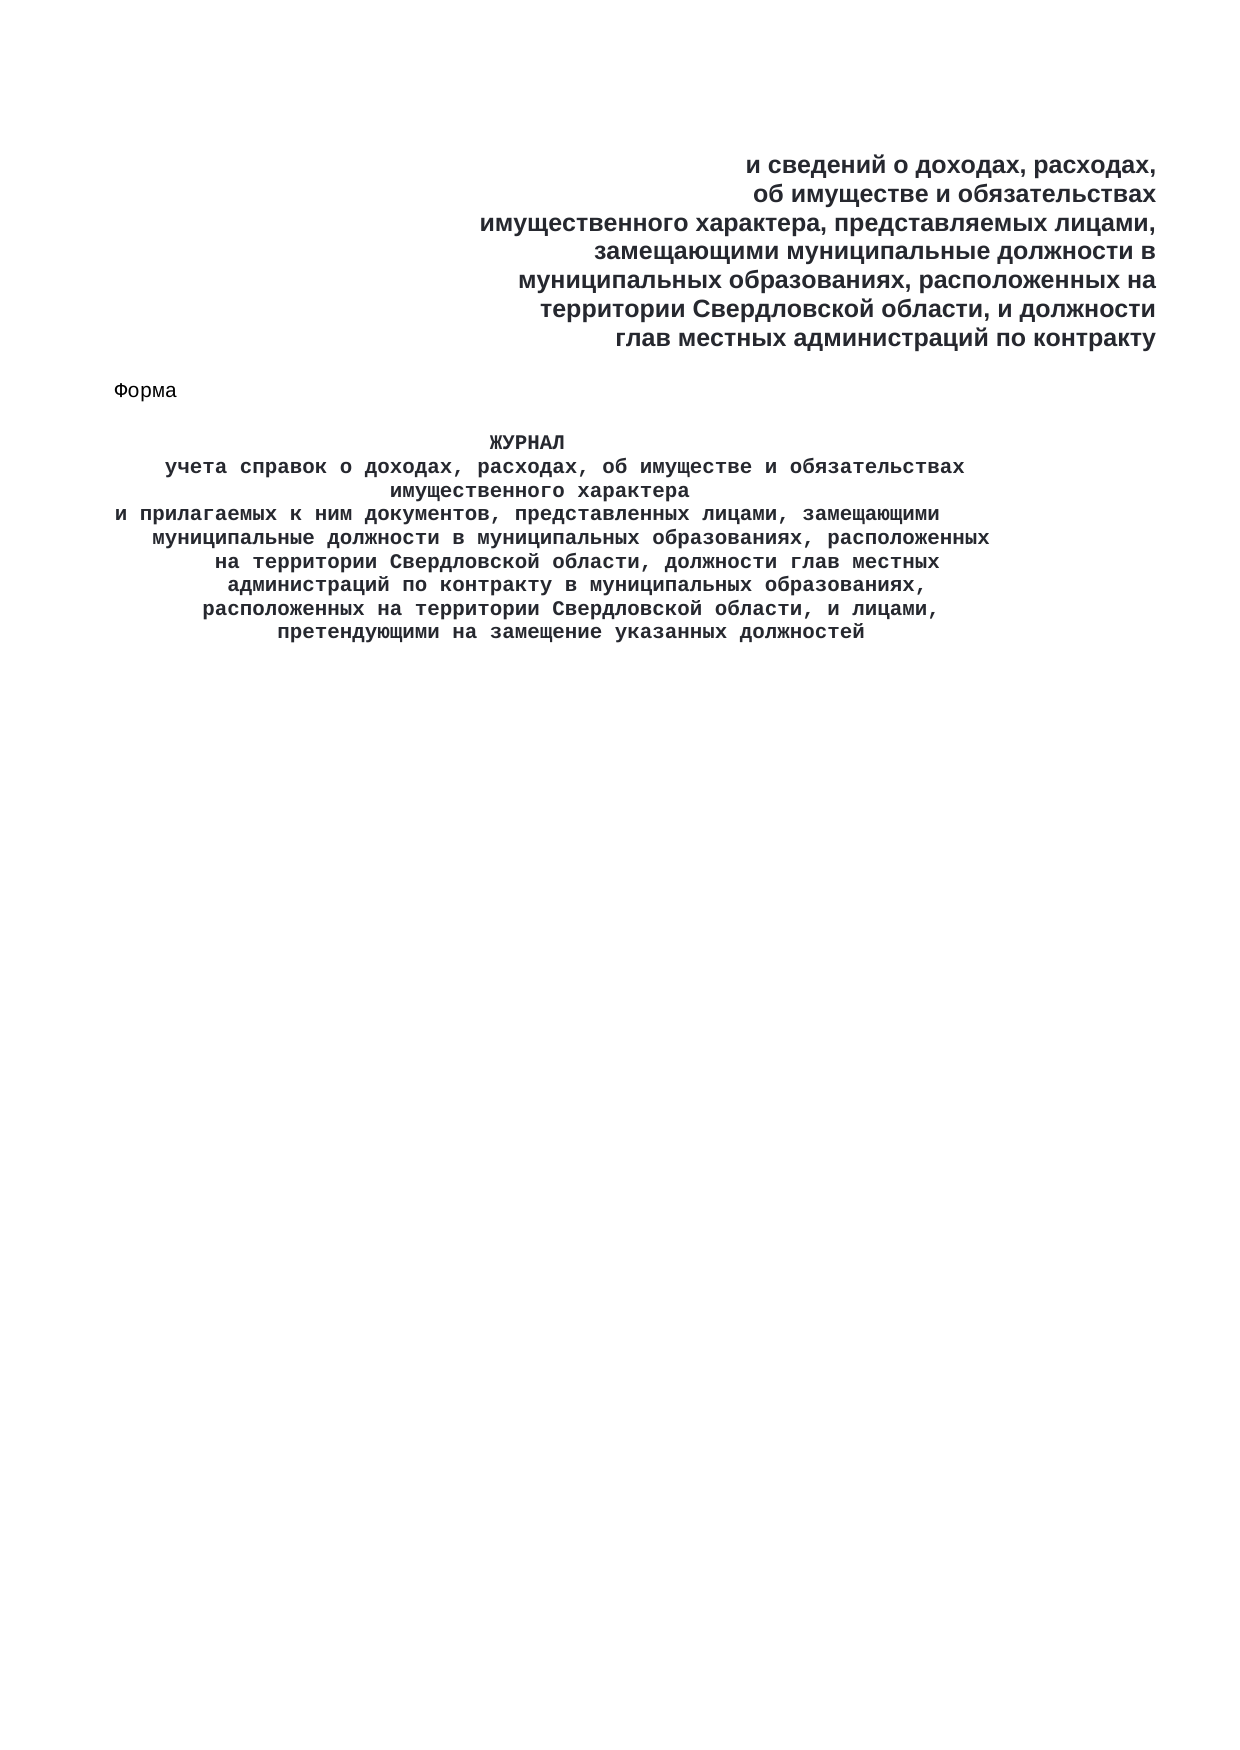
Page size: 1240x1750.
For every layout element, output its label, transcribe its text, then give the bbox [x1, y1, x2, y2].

text расположенных на территории Свердловской области, и лицами, [114, 598, 1156, 622]
text ЖУРНАЛ [114, 432, 1156, 456]
text учета справок о доходах, расходах, об имуществе и обязательствах [114, 456, 1156, 480]
text и прилагаемых к ним документов, представленных лицами, замещающими [114, 503, 1156, 527]
text администраций по контракту в муниципальных образованиях, [114, 574, 1156, 598]
text имущественного характера [114, 480, 1156, 503]
text муниципальные должности в муниципальных образованиях, расположенных [114, 527, 1156, 551]
text претендующими на замещение указанных должностей [114, 622, 1156, 645]
text Форма [114, 380, 1156, 404]
text и сведений о доходах, расходах, об имуществе и обязательствах имущественного характера, представляемых лицами, замещающими муниципальные должности в муниципальных образованиях, расположенных на территории Свердловской области, и должности глав местных администраций по контракту [114, 150, 1156, 351]
text на территории Свердловской области, должности глав местных [114, 551, 1156, 574]
